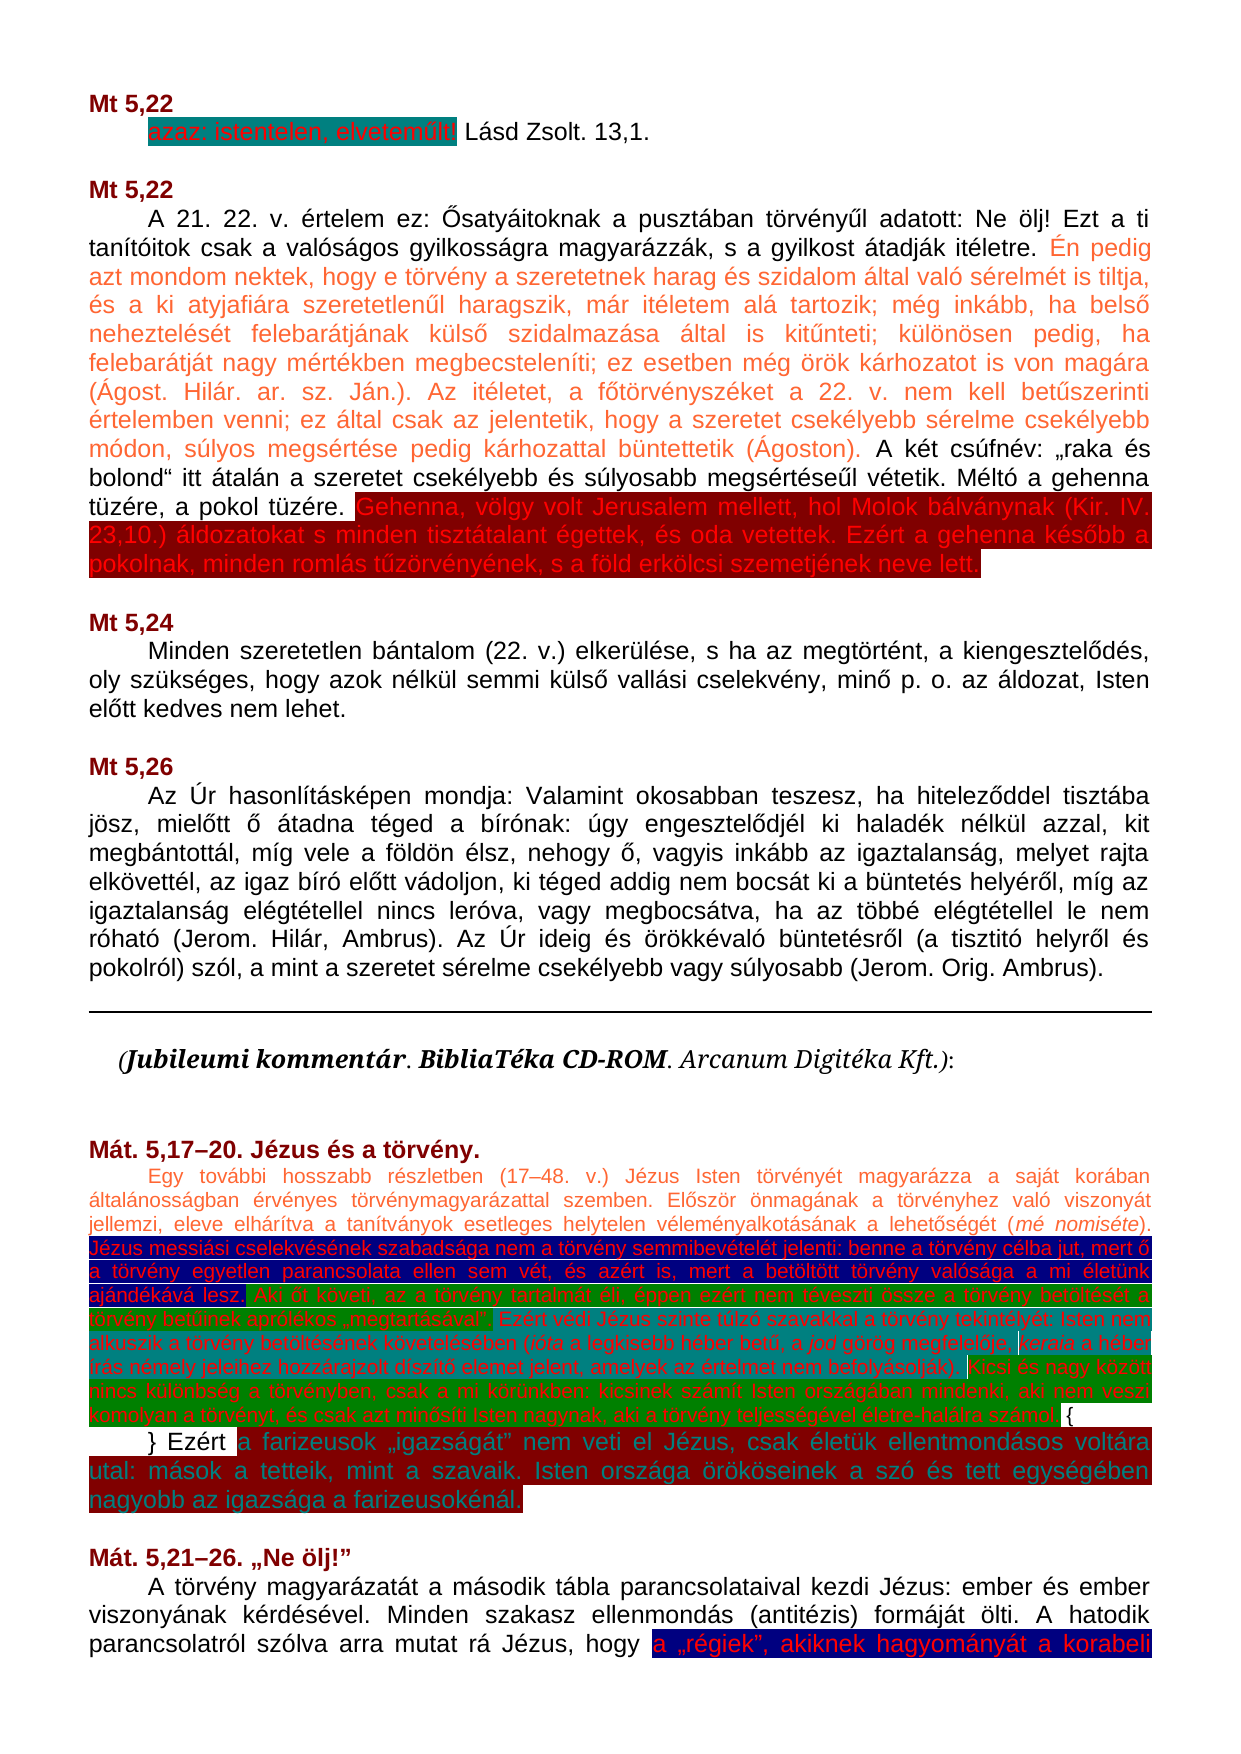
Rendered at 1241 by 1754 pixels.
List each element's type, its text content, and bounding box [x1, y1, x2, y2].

text Minden szeretetlen bántalom (22. v.) elkerülése, s ha az megtörtént, a kiengesztelődés, oly szükséges, hogy azok nélkül semmi külső vallási cselekvény, minő p. o. az áldozat, Isten előtt kedves nem lehet. [88, 636, 1152, 722]
text Mt 5,22 [88, 176, 1152, 204]
text A törvény magyarázatát a második tábla parancsolataival kezdi Jézus: ember és ember viszonyának kérdésével. Minden szakasz ellenmondás (antitézis) formáját ölti. A hatodik parancsolatról szólva arra mutat rá Jézus, hogy a „régiek”, akiknek hagyományát a korabeli [88, 1572, 1152, 1658]
text Mát. 5,17–20. Jézus és a törvény. [88, 1135, 1152, 1164]
text Mt 5,24 [88, 607, 1152, 636]
text Mt 5,26 [88, 752, 1152, 781]
text Mt 5,22 [88, 88, 1152, 117]
text Az Úr hasonlításképen mondja: Valamint okosabban teszesz, ha hiteleződdel tisztába jösz, mielőtt ő átadna téged a bírónak: úgy engesztelődjél ki haladék nélkül azzal, kit megbántottál, míg vele a földön élsz, nehogy ő, vagyis inkább az igaztalanság, melyet rajta elkövettél, az igaz bíró előtt vádoljon, ki téged addig nem bocsát ki a büntetés helyéről, míg az igaztalanság elégtétellel nincs leróva, vagy megbocsátva, ha az többé elégtétellel le nem róható (Jerom. Hilár, Ambrus). Az Úr ideig és örökkévaló büntetésről (a tisztitó helyről és pokolról) szól, a mint a szeretet sérelme csekélyebb vagy súlyosabb (Jerom. Orig. Ambrus). [88, 781, 1152, 982]
text azaz: istentelen, elveteműlt! Lásd Zsolt. 13,1. [88, 117, 1152, 146]
text Mát. 5,21–26. „Ne ölj!” [88, 1543, 1152, 1572]
text Egy további hosszabb részletben (17–48. v.) Jézus Isten törvényét magyarázza a saját korában általánosságban érvényes törvénymagyarázattal szemben. Először önmagának a törvényhez való viszonyát jellemzi, eleve elhárítva a tanítványok esetleges helytelen véleményalkotásának a lehetőségét (mé nomiséte). Jézus messiási cselekvésének szabadsága nem a törvény semmibevételét jelenti: benne a törvény célba jut, mert ő a törvény egyetlen parancsolata ellen sem vét, és azért is, mert a betöltött törvény valósága a mi életünk ajándékává lesz. Aki őt követi, az a törvény tartalmát éli, éppen ezért nem téveszti össze a törvény betöltését a törvény betűinek aprólékos „megtartásával”. Ezért védi Jézus szinte túlzó szavakkal a törvény tekintélyét: Isten nem alkuszik a törvény betöltésének követelésében (ióta a legkisebb héber betű, a jod görög megfelelője, keraia a héber írás némely jeleihez hozzárajzolt díszítő elemet jelent, amelyek az értelmet nem befolyásolják). Kicsi és nagy között nincs különbség a törvényben, csak a mi körünkben: kicsinek számít Isten országában mindenki, aki nem veszi komolyan a törvényt, és csak azt minősíti Isten nagynak, aki a törvény teljességével életre-halálra számol. { [88, 1164, 1152, 1427]
text } Ezért a farizeusok „igazságát” nem veti el Jézus, csak életük ellentmondásos voltára utal: mások a tetteik, mint a szavaik. Isten országa örököseinek a szó és tett egységében nagyobb az igazsága a farizeusokénál. [88, 1427, 1152, 1513]
text A 21. 22. v. értelem ez: Ősatyáitoknak a pusztában törvényűl adatott: Ne ölj! Ezt a ti tanítóitok csak a valóságos gyilkosságra magyarázzák, s a gyilkost átadják itéletre. Én pedig azt mondom nektek, hogy e törvény a szeretetnek harag és szidalom által való sérelmét is tiltja, és a ki atyjafiára szeretetlenűl haragszik, már itéletem alá tartozik; még inkább, ha belső neheztelését felebarátjának külső szidalmazása által is kitűnteti; különösen pedig, ha felebarátját nagy mértékben megbecsteleníti; ez esetben még örök kárhozatot is von magára (Ágost. Hilár. ar. sz. Ján.). Az itéletet, a főtörvényszéket a 22. v. nem kell betűszerinti értelemben venni; ez által csak az jelentetik, hogy a szeretet csekélyebb sérelme csekélyebb módon, súlyos megsértése pedig kárhozattal büntettetik (Ágoston). A két csúfnév: „raka és bolond“ itt átalán a szeretet csekélyebb és súlyosabb megsértéseűl vétetik. Méltó a gehenna tüzére, a pokol tüzére. Gehenna, völgy volt Jerusalem mellett, hol Molok bálványnak (Kir. IV. 23,10.) áldozatokat s minden tisztátalant égettek, és oda vetettek. Ezért a gehenna később a pokolnak, minden romlás tűzörvényének, s a föld erkölcsi szemetjének neve lett. [88, 204, 1152, 578]
text (Jubileumi kommentár. BibliaTéka CD-ROM. Arcanum Digitéka Kft.): [88, 1012, 1152, 1105]
